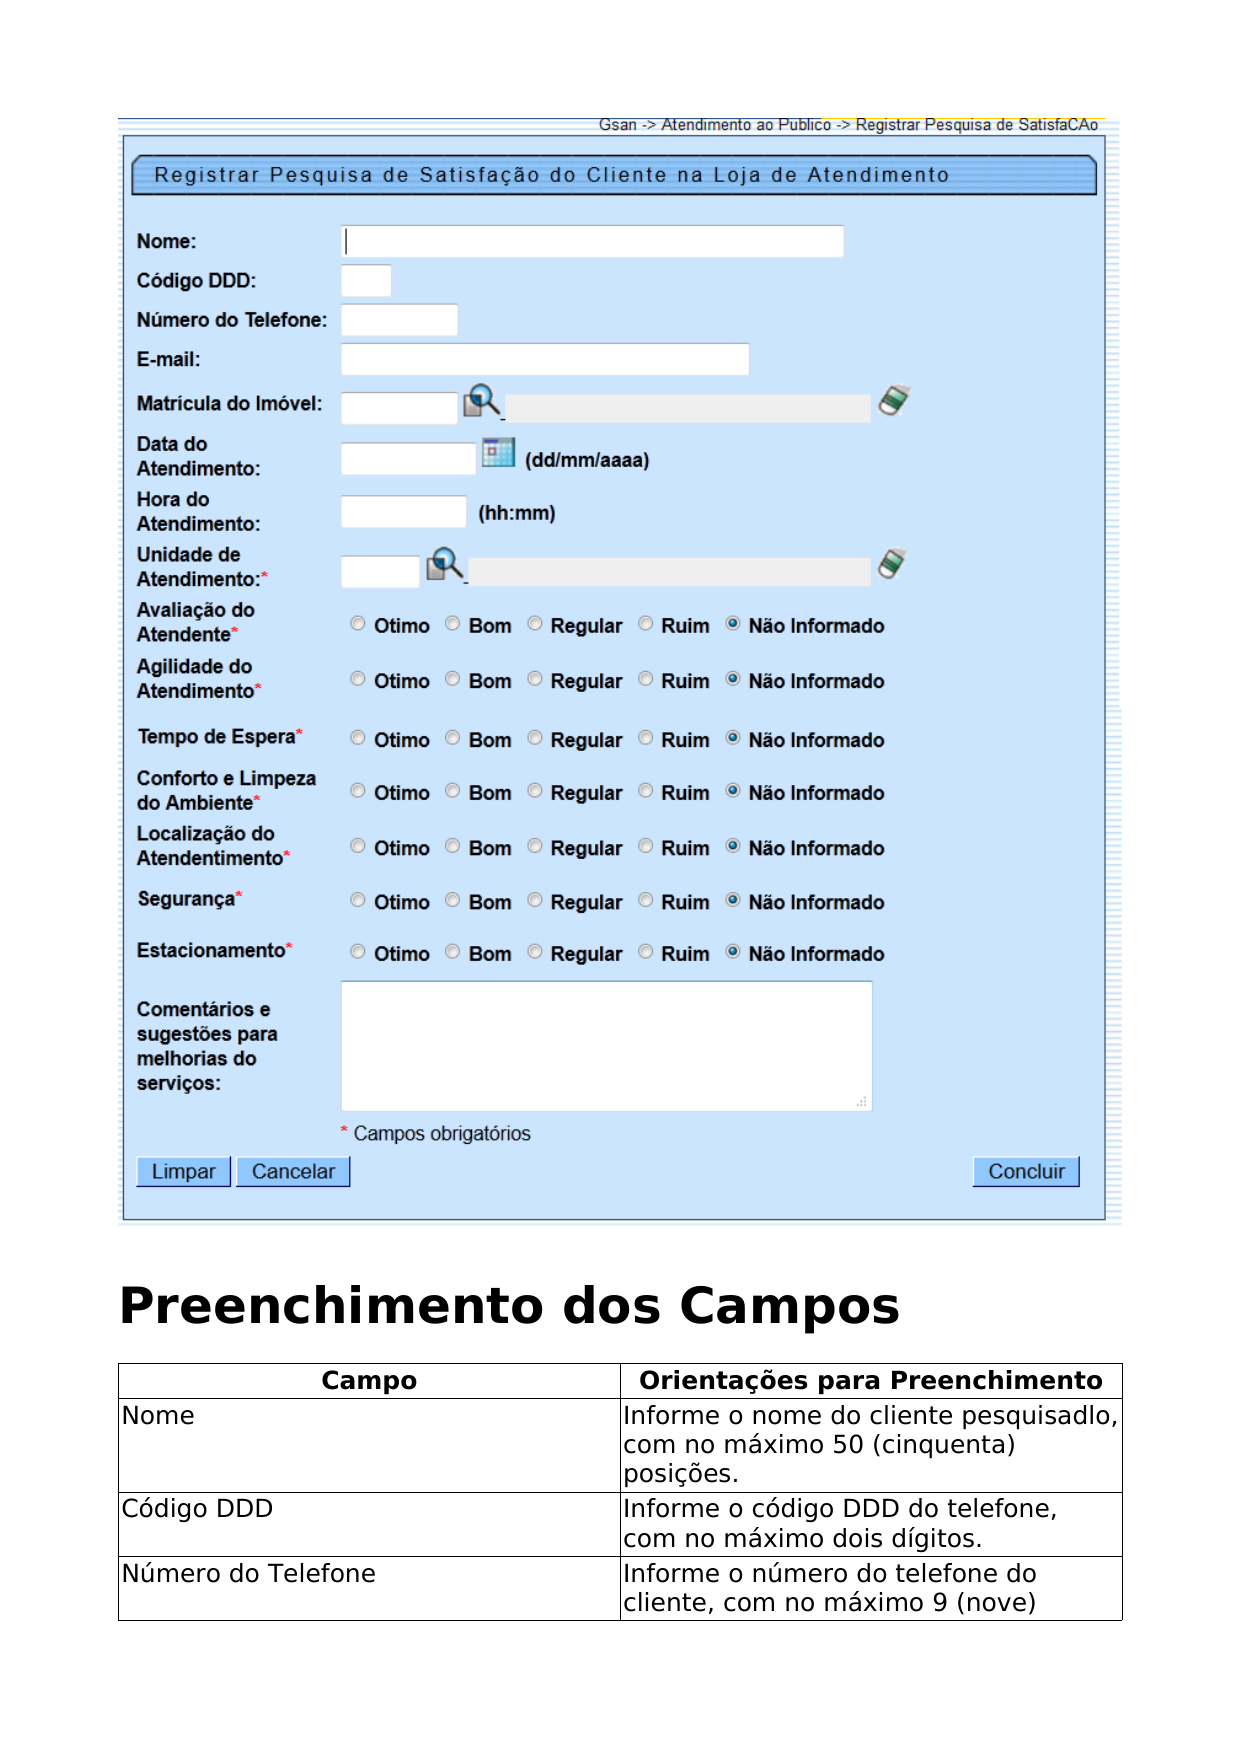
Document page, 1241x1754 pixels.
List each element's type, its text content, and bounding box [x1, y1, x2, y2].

picture [118, 118, 1123, 1240]
subtitle Preenchimento dos Campos [118, 1277, 1122, 1336]
table_header Orientações para Preenchimento [621, 1364, 1122, 1398]
table_cell Número do Telefone [119, 1557, 620, 1620]
table_header Campo [119, 1364, 620, 1398]
table_cell Nome [119, 1399, 620, 1492]
table_cell Código DDD [119, 1493, 620, 1556]
table_cell Informe o nome do cliente pesquisadlo, com no máximo 50 (cinquenta) posições. [621, 1399, 1122, 1492]
table_cell Informe o número do telefone do cliente, com no máximo 9 (nove) [621, 1557, 1122, 1620]
table_cell Informe o código DDD do telefone, com no máximo dois dígitos. [621, 1493, 1122, 1556]
